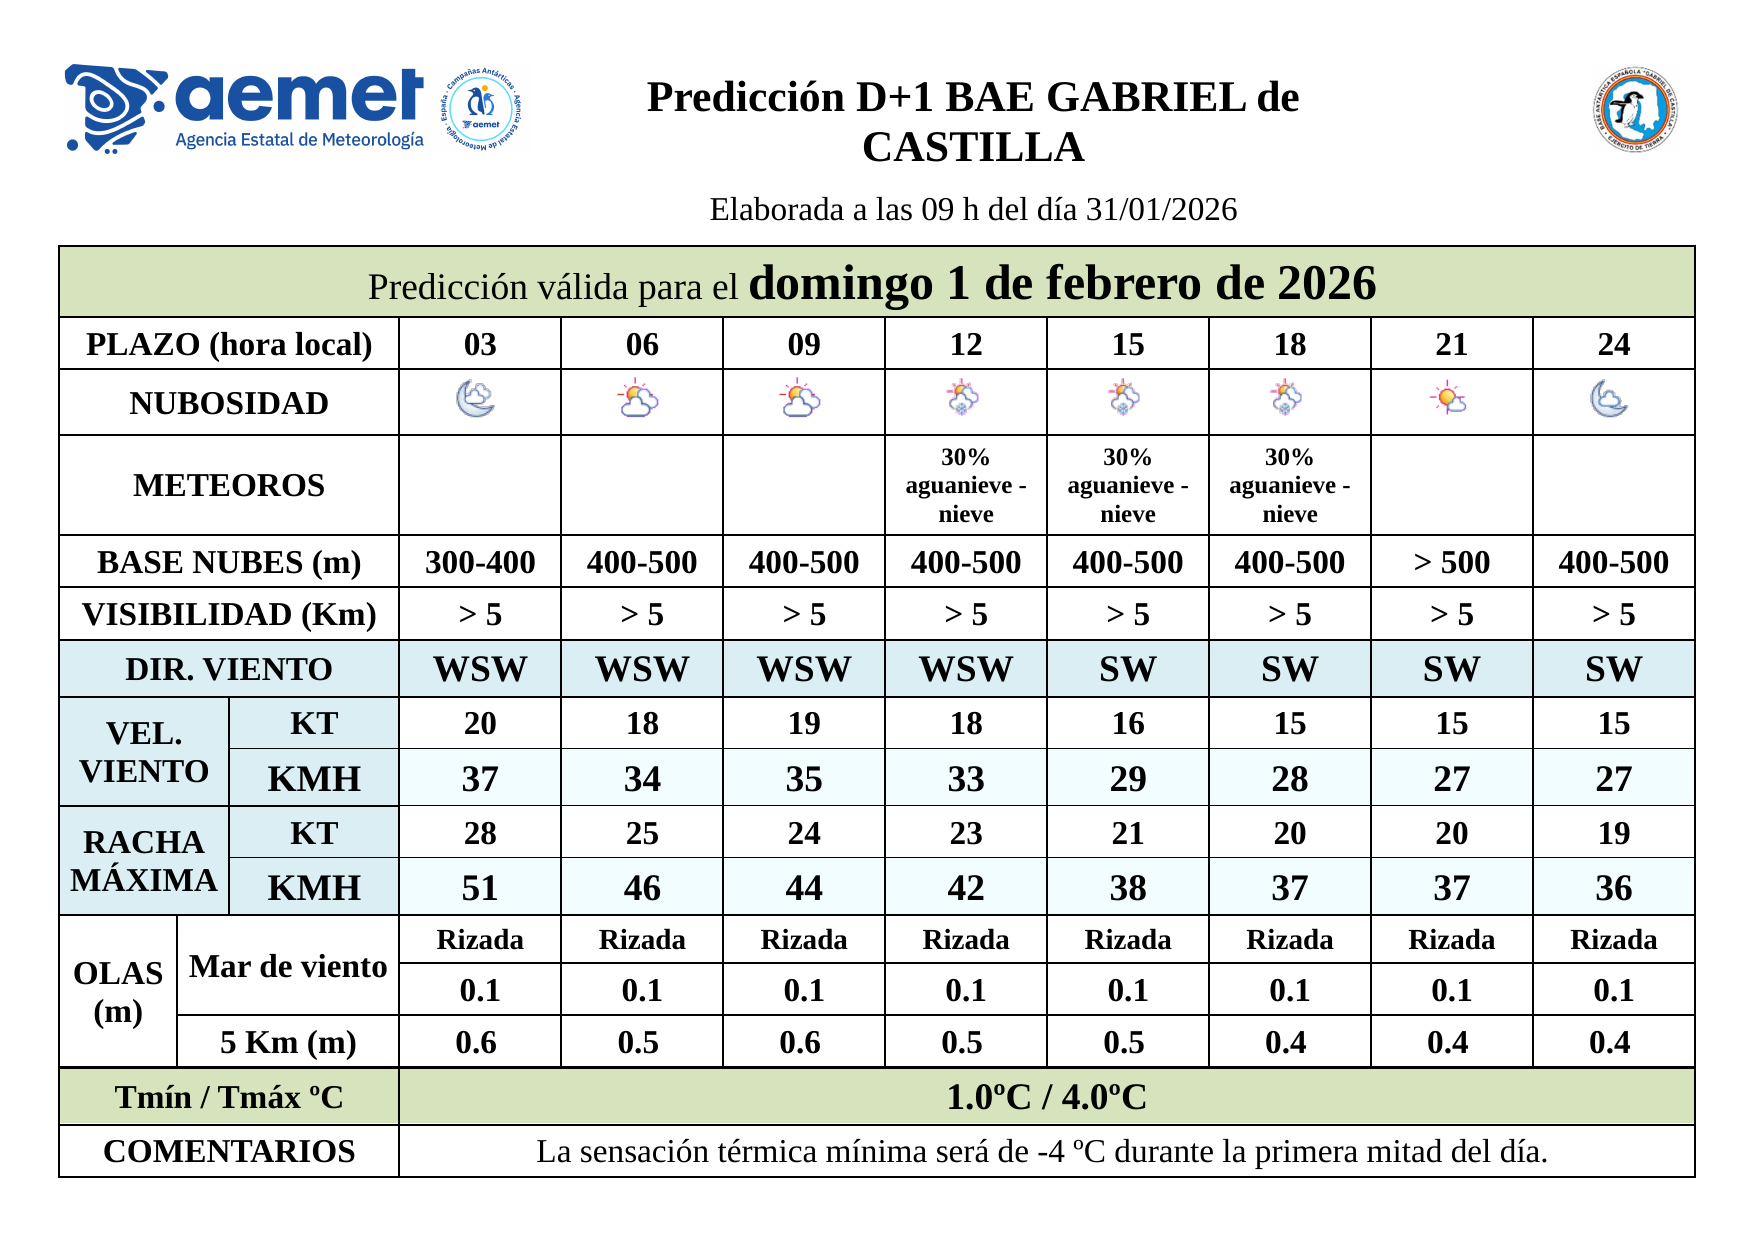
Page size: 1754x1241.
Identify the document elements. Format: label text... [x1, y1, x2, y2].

table_cell 36 [1534, 858, 1694, 914]
table_cell 30% aguanieve - nieve [1210, 436, 1370, 534]
picture [777, 376, 823, 421]
table_cell 400-500 [886, 536, 1046, 586]
table_cell VEL. VIENTO [60, 698, 228, 805]
table_header Predicción D+1 BAE GABRIEL de CASTILLA [537, 59, 1410, 183]
picture [64, 64, 532, 154]
table_cell 44 [724, 858, 884, 914]
table_header [1410, 59, 1694, 233]
table_cell 15 [1372, 698, 1532, 748]
table_cell 23 [886, 806, 1046, 857]
table_cell [724, 436, 884, 534]
table_cell 15 [1210, 698, 1370, 748]
table_cell WSW [562, 641, 722, 696]
table_cell 0.4 [1372, 1016, 1532, 1066]
table_cell 28 [400, 806, 560, 857]
table_cell Elaborada a las 09 h del día 31/01/2026 [537, 183, 1410, 233]
table_cell 37 [1210, 858, 1370, 914]
table_cell SW [1534, 641, 1694, 696]
table_cell 0.5 [886, 1016, 1046, 1066]
table_cell 18 [562, 698, 722, 748]
table_cell 0.1 [400, 964, 560, 1014]
table_cell 24 [1534, 318, 1694, 368]
table_cell Rizada [562, 916, 722, 962]
table_cell 0.4 [1210, 1016, 1370, 1066]
table_cell 37 [1372, 858, 1532, 914]
table_cell 0.1 [724, 964, 884, 1014]
table_cell 18 [1210, 318, 1370, 368]
table_cell > 5 [1534, 588, 1694, 638]
table_cell Rizada [400, 916, 560, 962]
table_cell 51 [400, 858, 560, 914]
table_cell Rizada [1210, 916, 1370, 962]
table_cell 28 [1210, 749, 1370, 805]
table_cell WSW [886, 641, 1046, 696]
picture [1587, 376, 1632, 421]
table_cell > 5 [1372, 588, 1532, 638]
table_cell 400-500 [1534, 536, 1694, 586]
table_cell Rizada [1048, 916, 1208, 962]
table_cell 42 [886, 858, 1046, 914]
table_header Predicción válida para el domingo 1 de febrero de 2026 [60, 247, 1694, 316]
table_cell BASE NUBES (m) [60, 536, 398, 586]
table_cell 0.5 [1048, 1016, 1208, 1066]
table_cell 25 [562, 806, 722, 857]
table_cell 19 [1534, 806, 1694, 857]
table_cell > 5 [562, 588, 722, 638]
table_cell 0.1 [1210, 964, 1370, 1014]
table_cell [1372, 436, 1532, 534]
table_cell 20 [400, 698, 560, 748]
table_cell La sensación térmica mínima será de -4 ºC durante la primera mitad del día. [400, 1126, 1694, 1176]
table_cell [724, 370, 884, 434]
table_cell 03 [400, 318, 560, 368]
table_cell 09 [724, 318, 884, 368]
table_cell 21 [1372, 318, 1532, 368]
table_cell 0.1 [886, 964, 1046, 1014]
table_cell WSW [400, 641, 560, 696]
table_cell PLAZO (hora local) [60, 318, 398, 368]
table_cell > 5 [1210, 588, 1370, 638]
table_cell METEOROS [60, 436, 398, 534]
table_cell 37 [400, 749, 560, 805]
table_cell RACHA MÁXIMA [60, 807, 228, 914]
table_cell [886, 370, 1046, 434]
table_cell 0.5 [562, 1016, 722, 1066]
table_cell 0.1 [1048, 964, 1208, 1014]
table_cell [1210, 370, 1370, 434]
table_cell 30% aguanieve - nieve [1048, 436, 1208, 534]
table_cell 35 [724, 749, 884, 805]
table_cell OLAS (m) [60, 916, 176, 1066]
table_cell [400, 436, 560, 534]
table_cell 0.6 [400, 1016, 560, 1066]
table_cell KMH [230, 858, 398, 914]
table_cell DIR. VIENTO [60, 641, 398, 696]
table_cell 0.1 [1372, 964, 1532, 1014]
table_cell [400, 370, 560, 434]
table_cell SW [1372, 641, 1532, 696]
table_cell 16 [1048, 698, 1208, 748]
picture [453, 376, 499, 421]
table_cell 0.4 [1534, 1016, 1694, 1066]
picture [1425, 376, 1470, 421]
table_cell [1048, 370, 1208, 434]
table_cell KT [230, 698, 398, 748]
picture [1101, 376, 1146, 421]
table_cell Rizada [1372, 916, 1532, 962]
table_header [59, 59, 537, 233]
table_cell [1534, 436, 1694, 534]
picture [939, 376, 984, 421]
table_cell 12 [886, 318, 1046, 368]
table_cell Tmín / Tmáx ºC [60, 1069, 398, 1123]
table_cell [562, 370, 722, 434]
table_cell 20 [1372, 806, 1532, 857]
picture [1590, 64, 1681, 154]
table_cell [1534, 370, 1694, 434]
table_cell > 5 [724, 588, 884, 638]
table_cell 38 [1048, 858, 1208, 914]
table_cell 15 [1534, 698, 1694, 748]
table_cell SW [1048, 641, 1208, 696]
picture [1263, 376, 1308, 421]
table_cell > 5 [1048, 588, 1208, 638]
table_cell 33 [886, 749, 1046, 805]
table_cell > 5 [886, 588, 1046, 638]
table_cell 21 [1048, 806, 1208, 857]
table_cell 20 [1210, 806, 1370, 857]
table_cell [562, 436, 722, 534]
table_cell 30% aguanieve - nieve [886, 436, 1046, 534]
table_cell 18 [886, 698, 1046, 748]
table_cell VISIBILIDAD (Km) [60, 588, 398, 638]
table_cell [1372, 370, 1532, 434]
table_cell 34 [562, 749, 722, 805]
picture [615, 376, 660, 421]
table_cell 400-500 [562, 536, 722, 586]
table_cell NUBOSIDAD [60, 370, 398, 434]
table_cell WSW [724, 641, 884, 696]
table_cell 400-500 [1210, 536, 1370, 586]
table_cell Mar de viento [178, 916, 398, 1014]
table_cell 0.1 [1534, 964, 1694, 1014]
table_cell 0.1 [562, 964, 722, 1014]
table_cell 24 [724, 806, 884, 857]
table_cell 15 [1048, 318, 1208, 368]
table_cell 19 [724, 698, 884, 748]
table_cell 1.0ºC / 4.0ºC [400, 1069, 1694, 1123]
table_cell 06 [562, 318, 722, 368]
table_cell Rizada [1534, 916, 1694, 962]
table_cell Rizada [886, 916, 1046, 962]
table_cell KMH [230, 749, 398, 805]
table_cell 27 [1534, 749, 1694, 805]
table_cell 29 [1048, 749, 1208, 805]
table_cell 300-400 [400, 536, 560, 586]
table_cell 400-500 [724, 536, 884, 586]
table_cell 5 Km (m) [178, 1016, 398, 1066]
table_cell 0.6 [724, 1016, 884, 1066]
table_cell 400-500 [1048, 536, 1208, 586]
table_cell SW [1210, 641, 1370, 696]
table_cell KT [230, 807, 398, 857]
table_cell COMENTARIOS [60, 1126, 398, 1176]
table_cell 27 [1372, 749, 1532, 805]
table_cell 46 [562, 858, 722, 914]
table_cell > 5 [400, 588, 560, 638]
table_cell > 500 [1372, 536, 1532, 586]
table_cell Rizada [724, 916, 884, 962]
